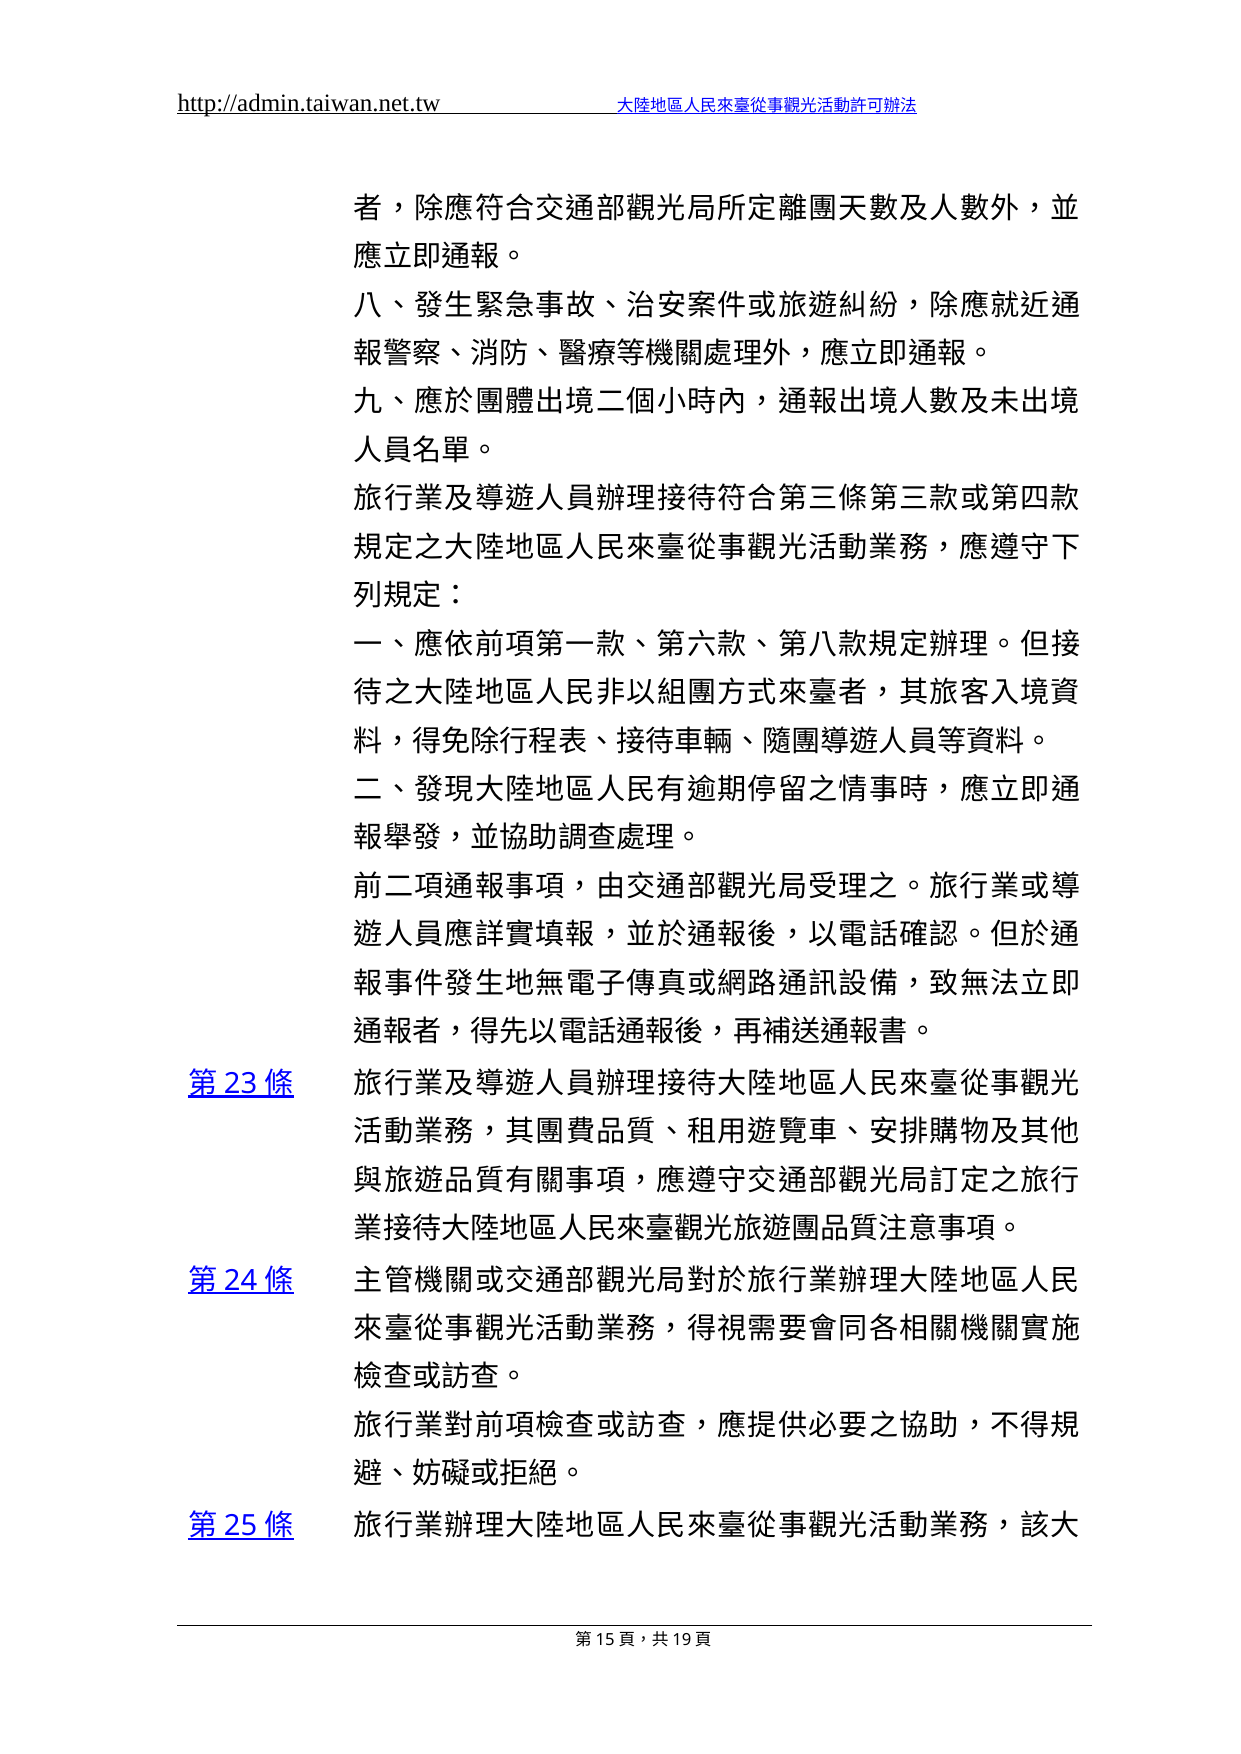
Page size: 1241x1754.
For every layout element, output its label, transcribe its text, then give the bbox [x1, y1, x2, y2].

table_cell [335, 180, 352, 1055]
table_cell 主管機關或交通部觀光局對於旅行業辦理大陸地區人民來臺從事觀光活動業務，得視需要會同各相關機關實施檢查或訪查。 旅行業對前項檢查或訪查，應提供必要之協助，不得規避、妨礙或拒絕。 [352, 1252, 1083, 1497]
table_cell [335, 1252, 352, 1497]
table_cell [335, 1055, 352, 1252]
table_cell 第 24 條 [186, 1252, 334, 1497]
table_cell 第 25 條 [186, 1497, 334, 1548]
table_cell [335, 1497, 352, 1548]
table_cell [186, 180, 334, 1055]
table_cell 第 23 條 [186, 1055, 334, 1252]
table_cell 旅行業及導遊人員辦理接待大陸地區人民來臺從事觀光活動業務，其團費品質、租用遊覽車、安排購物及其他與旅遊品質有關事項，應遵守交通部觀光局訂定之旅行業接待大陸地區人民來臺觀光旅遊團品質注意事項。 [352, 1055, 1083, 1252]
table_cell 者，除應符合交通部觀光局所定離團天數及人數外，並應立即通報。 八、發生緊急事故、治安案件或旅遊糾紛，除應就近通報警察、消防、醫療等機關處理外，應立即通報。 九、應於團體出境二個小時內，通報出境人數及未出境人員名單。 旅行業及導遊人員辦理接待符合第三條第三款或第四款規定之大陸地區人民來臺從事觀光活動業務，應遵守下列規定： 一、應依前項第一款、第六款、第八款規定辦理。但接待之大陸地區人民非以組團方式來臺者，其旅客入境資料，得免除行程表、接待車輛、隨團導遊人員等資料。 二、發現大陸地區人民有逾期停留之情事時，應立即通報舉發，並協助調查處理。 前二項通報事項，由交通部觀光局受理之。旅行業或導遊人員應詳實填報，並於通報後，以電話確認。但於通報事件發生地無電子傳真或網路通訊設備，致無法立即通報者，得先以電話通報後，再補送通報書。 [352, 180, 1083, 1055]
table_cell 旅行業辦理大陸地區人民來臺從事觀光活動業務，該大 [352, 1497, 1083, 1548]
